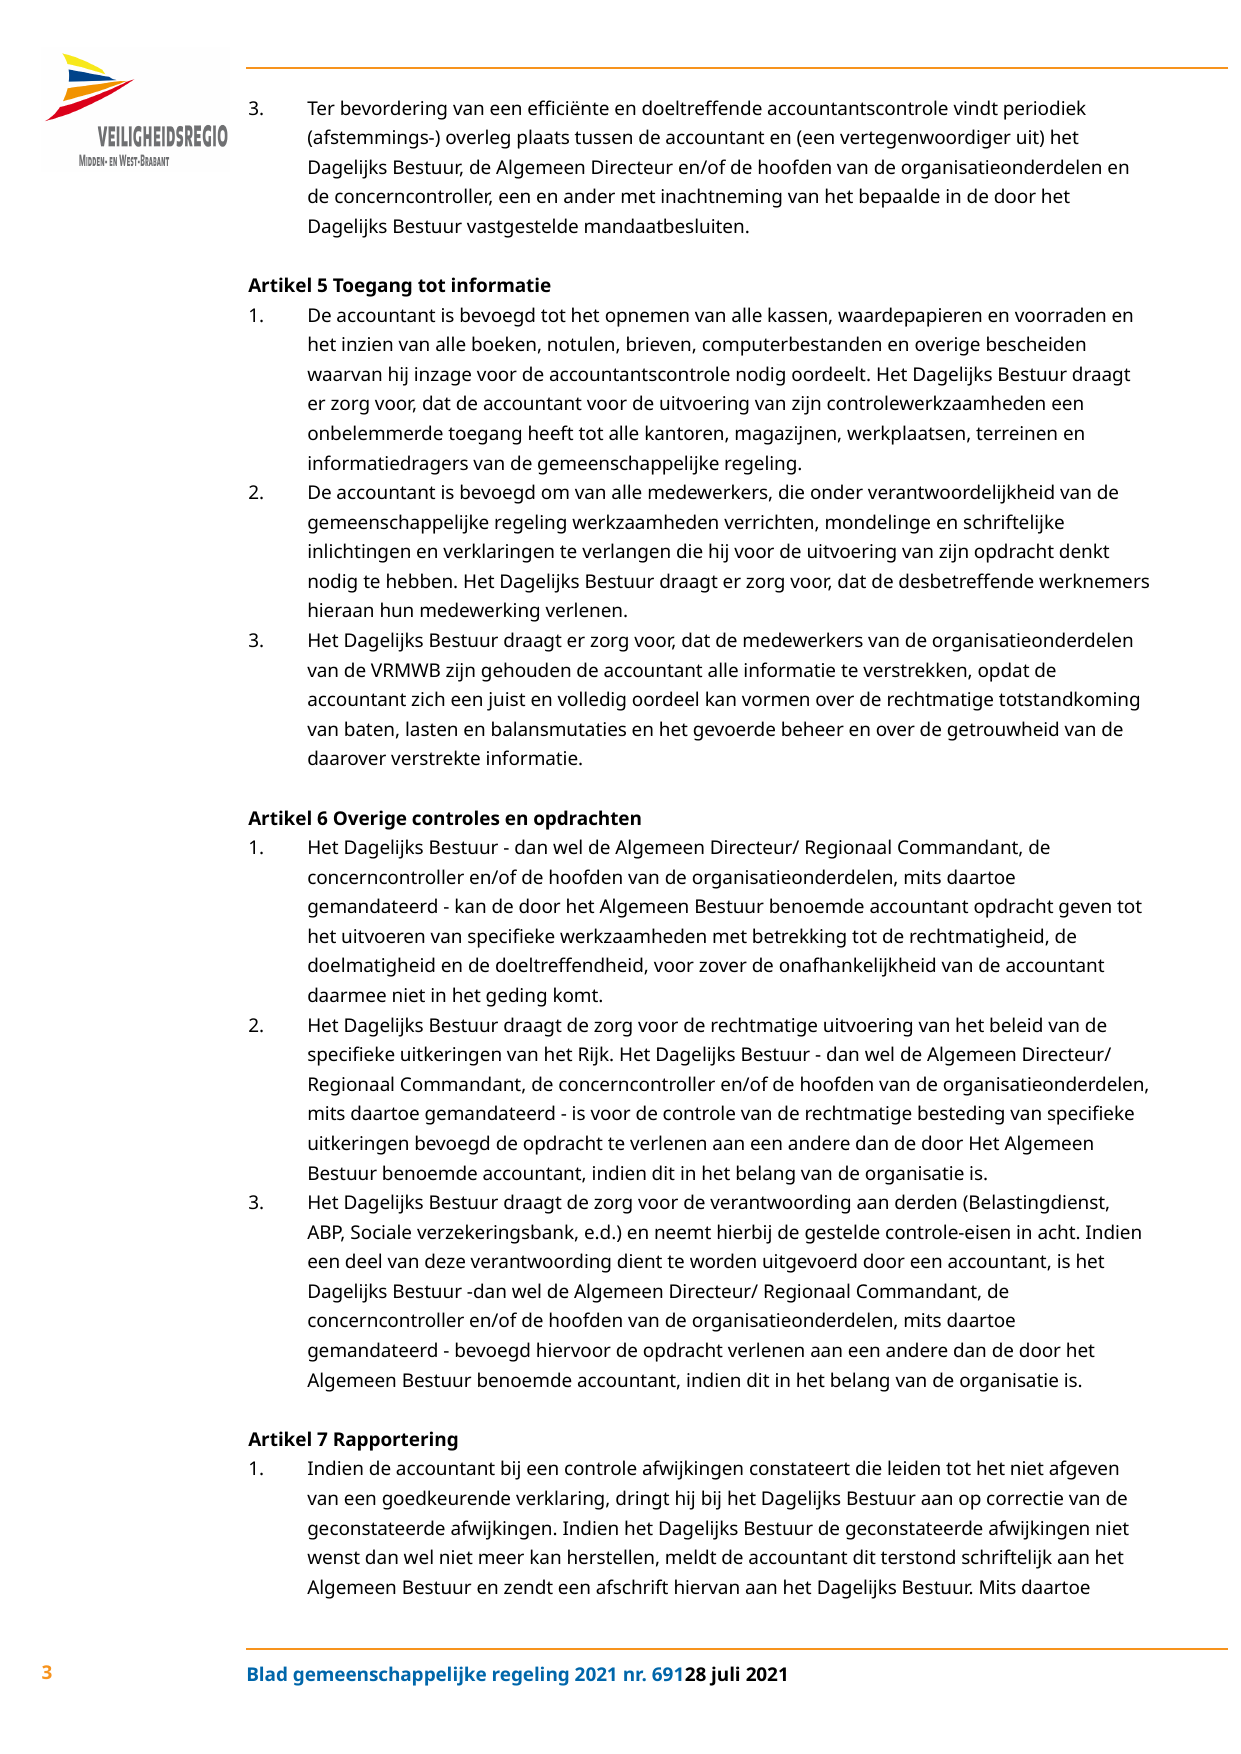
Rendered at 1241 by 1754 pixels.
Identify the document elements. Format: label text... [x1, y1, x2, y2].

text Artikel 5 Toegang tot informatie [248, 272, 1152, 298]
text Artikel 7 Rapportering [248, 1426, 1152, 1452]
list Het Dagelijks Bestuur draagt de zorg voor de verantwoording aan derden (Belastingdienst, ABP, Sociale verzekeringsbank, e.d.) en neemt hierbij de gestelde controle-eisen in acht. Indien een deel van deze verantwoording dient te worden uitgevoerd door een accountant, is het Dagelijks Bestuur -dan wel de Algemeen Directeur/ Regionaal Commandant, de concerncontroller en/of de hoofden van de organisatieonderdelen, mits daartoe gemandateerd - bevoegd hiervoor de opdracht verlenen aan een andere dan de door het Algemeen Bestuur benoemde accountant, indien dit in het belang van de organisatie is. [248, 1189, 1152, 1393]
list Indien de accountant bij een controle afwijkingen constateert die leiden tot het niet afgeven van een goedkeurende verklaring, dringt hij bij het Dagelijks Bestuur aan op correctie van de geconstateerde afwijkingen. Indien het Dagelijks Bestuur de geconstateerde afwijkingen niet wenst dan wel niet meer kan herstellen, meldt de accountant dit terstond schriftelijk aan het Algemeen Bestuur en zendt een afschrift hiervan aan het Dagelijks Bestuur. Mits daartoe [248, 1456, 1152, 1600]
list Het Dagelijks Bestuur draagt er zorg voor, dat de medewerkers van de organisatieonderdelen van de VRMWB zijn gehouden de accountant alle informatie te verstrekken, opdat de accountant zich een juist en volledig oordeel kan vormen over de rechtmatige totstandkoming van baten, lasten en balansmutaties en het gevoerde beheer en over de getrouwheid van de daarover verstrekte informatie. [248, 627, 1152, 771]
list De accountant is bevoegd tot het opnemen van alle kassen, waardepapieren en voorraden en het inzien van alle boeken, notulen, brieven, computerbestanden en overige bescheiden waarvan hij inzage voor de accountantscontrole nodig oordeelt. Het Dagelijks Bestuur draagt er zorg voor, dat de accountant voor de uitvoering van zijn controlewerkzaamheden een onbelemmerde toegang heeft tot alle kantoren, magazijnen, werkplaatsen, terreinen en informatiedragers van de gemeenschappelijke regeling. [248, 302, 1152, 476]
list De accountant is bevoegd om van alle medewerkers, die onder verantwoordelijkheid van de gemeenschappelijke regeling werkzaamheden verrichten, mondelinge en schriftelijke inlichtingen en verklaringen te verlangen die hij voor de uitvoering van zijn opdracht denkt nodig te hebben. Het Dagelijks Bestuur draagt er zorg voor, dat de desbetreffende werknemers hieraan hun medewerking verlenen. [248, 479, 1152, 623]
list Het Dagelijks Bestuur - dan wel de Algemeen Directeur/ Regionaal Commandant, de concerncontroller en/of de hoofden van de organisatieonderdelen, mits daartoe gemandateerd - kan de door het Algemeen Bestuur benoemde accountant opdracht geven tot het uitvoeren van specifieke werkzaamheden met betrekking tot de rechtmatigheid, de doelmatigheid en de doeltreffendheid, voor zover de onafhankelijkheid van de accountant daarmee niet in het geding komt. [248, 834, 1152, 1008]
text Artikel 6 Overige controles en opdrachten [248, 805, 1152, 831]
list Ter bevordering van een efficiënte en doeltreffende accountantscontrole vindt periodiek (afstemmings-) overleg plaats tussen de accountant en (een vertegenwoordiger uit) het Dagelijks Bestuur, de Algemeen Directeur en/of de hoofden van de organisatieonderdelen en de concerncontroller, een en ander met inachtneming van het bepaalde in de door het Dagelijks Bestuur vastgestelde mandaatbesluiten. [248, 95, 1152, 239]
list Het Dagelijks Bestuur draagt de zorg voor de rechtmatige uitvoering van het beleid van de specifieke uitkeringen van het Rijk. Het Dagelijks Bestuur - dan wel de Algemeen Directeur/ Regionaal Commandant, de concerncontroller en/of de hoofden van de organisatieonderdelen, mits daartoe gemandateerd - is voor de controle van de rechtmatige besteding van specifieke uitkeringen bevoegd de opdracht te verlenen aan een andere dan de door Het Algemeen Bestuur benoemde accountant, indien dit in het belang van de organisatie is. [248, 1012, 1152, 1186]
picture [41, 47, 231, 172]
